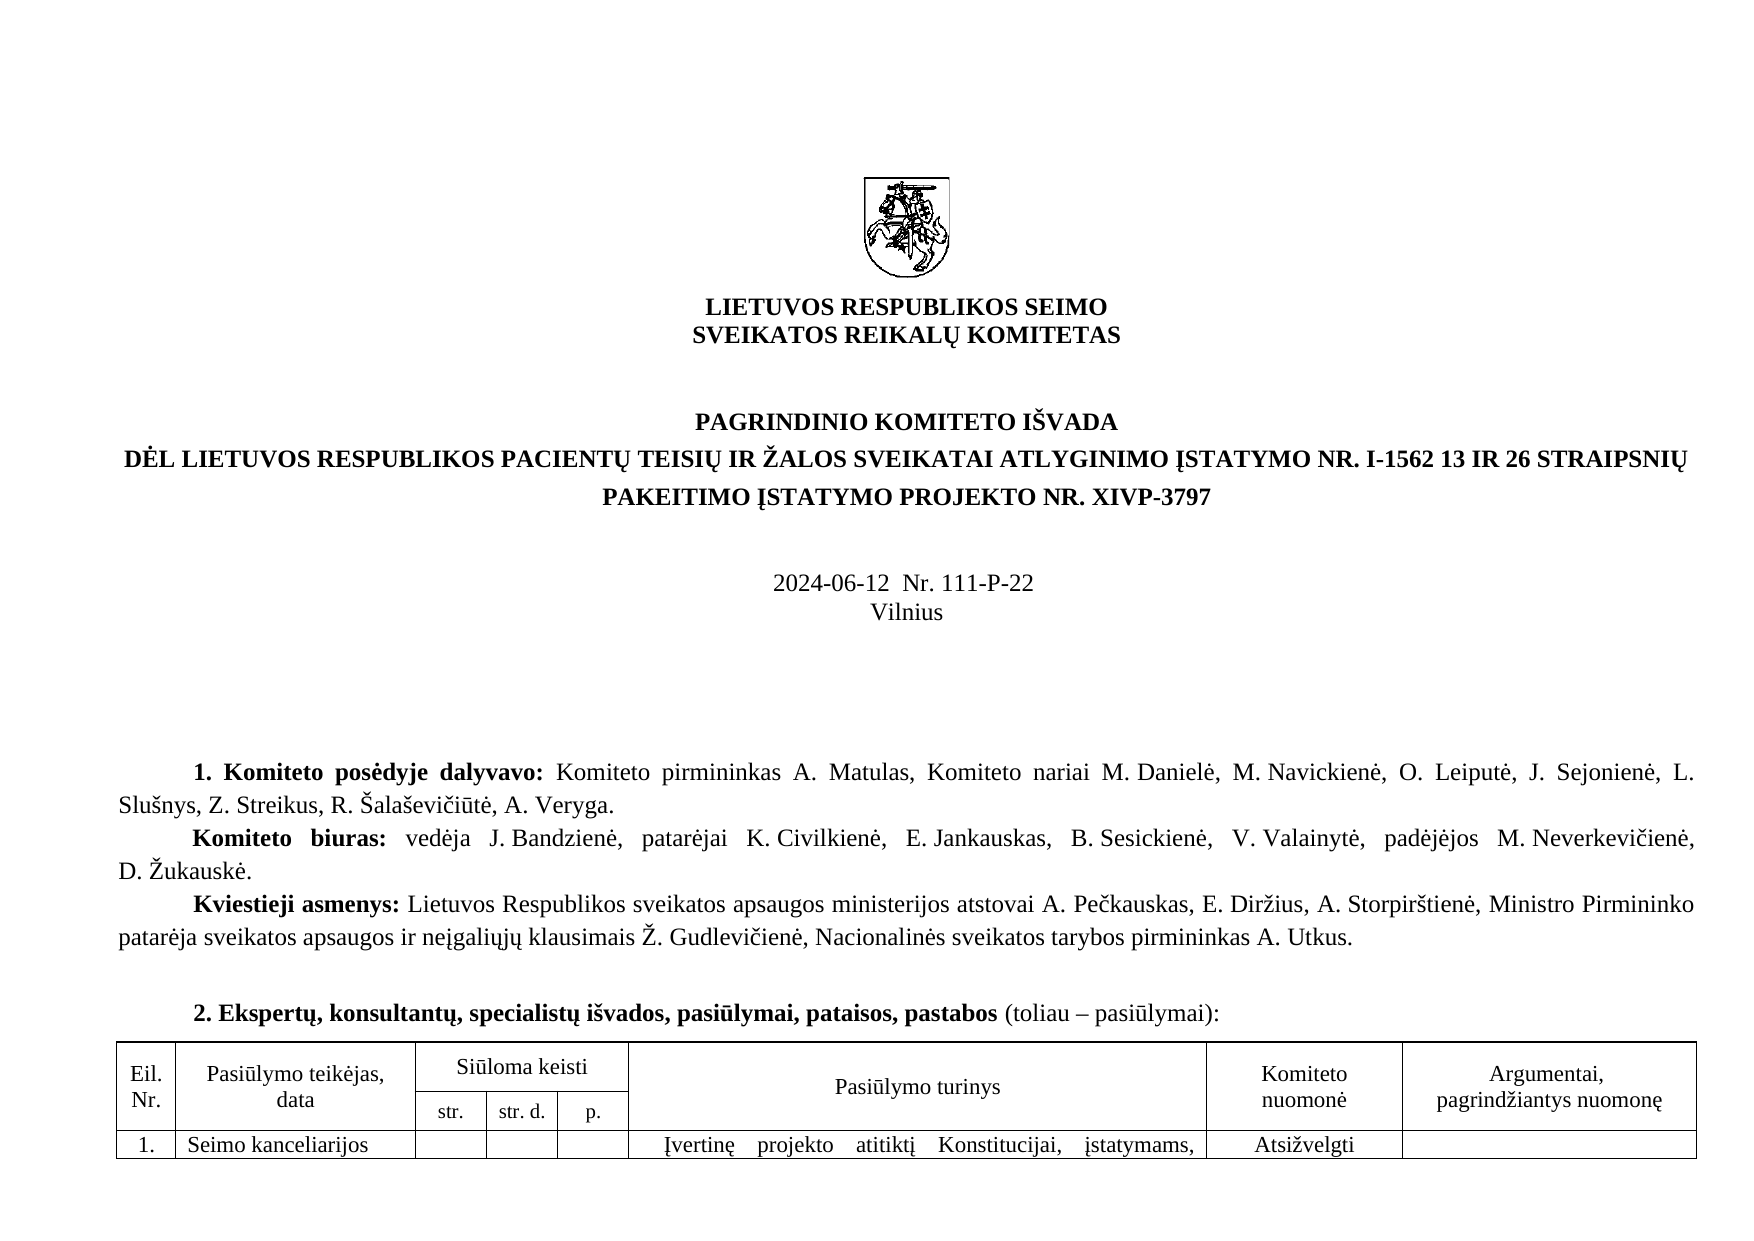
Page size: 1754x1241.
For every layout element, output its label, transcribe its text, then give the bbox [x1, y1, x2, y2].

table_header Eil. Nr. [117, 1043, 175, 1130]
table_header Pasiūlymo teikėjas, data [176, 1043, 415, 1130]
table_cell [487, 1131, 557, 1157]
table_cell Atsižvelgti [1207, 1131, 1402, 1157]
table_cell str. [416, 1092, 486, 1130]
subtitle PAGRINDINIO KOMITETO IŠVADA [118, 407, 1695, 435]
table_cell Seimo kanceliarijos [176, 1131, 415, 1157]
table_cell [1403, 1131, 1696, 1157]
table_cell p. [558, 1092, 628, 1130]
subtitle 2. Ekspertų, konsultantų, specialistų išvados, pasiūlymai, pataisos, pastabos (toliau – pasiūlymai): [118, 998, 1695, 1027]
text Komiteto biuras: vedėja J. Bandzienė, patarėjai K. Civilkienė, E. Jankauskas, B. Sesickienė, V. Valainytė, padėjėjos M. Neverkevičienė, D. Žukauskė. [118, 823, 1695, 885]
text sveikatos reikalų komitetas [118, 320, 1695, 349]
text DĖL LIETUVOS RESPUBLIKOS PACIENTŲ TEISIŲ IR ŽALOS SVEIKATAI ATLYGINIMO ĮSTATYMO NR. I-1562 13 IR 26 STRAIPSNIŲ PAKEITIMO ĮSTATYMO PROJEKTO NR. XIVP-3797 [118, 435, 1695, 510]
table_header Pasiūlymo turinys [629, 1043, 1206, 1130]
table_cell [416, 1131, 486, 1157]
text 1. Komiteto posėdyje dalyvavo: Komiteto pirmininkas A. Matulas, Komiteto nariai M. Danielė, M. Navickienė, O. Leiputė, J. Sejonienė, L. Slušnys, Z. Streikus, R. Šalaševičiūtė, A. Veryga. [118, 757, 1695, 819]
table_header Argumentai, pagrindžiantys nuomonę [1403, 1043, 1696, 1130]
text Vilnius [118, 597, 1695, 625]
table_header Siūloma keisti [416, 1043, 628, 1091]
text 2024-06-12 Nr. 111-P-22 [118, 568, 1695, 597]
text Kviestieji asmenys: Lietuvos Respublikos sveikatos apsaugos ministerijos atstovai A. Pečkauskas, E. Diržius, A. Storpirštienė, Ministro Pirmininko patarėja sveikatos apsaugos ir neįgaliųjų klausimais Ž. Gudlevičienė, Nacionalinės sveikatos tarybos pirmininkas A. Utkus. [118, 889, 1695, 951]
table_cell [558, 1131, 628, 1157]
table_cell str. d. [487, 1092, 557, 1130]
table_cell Įvertinę projekto atitiktį Konstitucijai, įstatymams, [629, 1131, 1206, 1157]
text LIETUVOS RESPUBLIKOS SEIMO [118, 292, 1695, 320]
table_cell 1. [117, 1131, 175, 1157]
table_header Komiteto nuomonė [1207, 1043, 1402, 1130]
